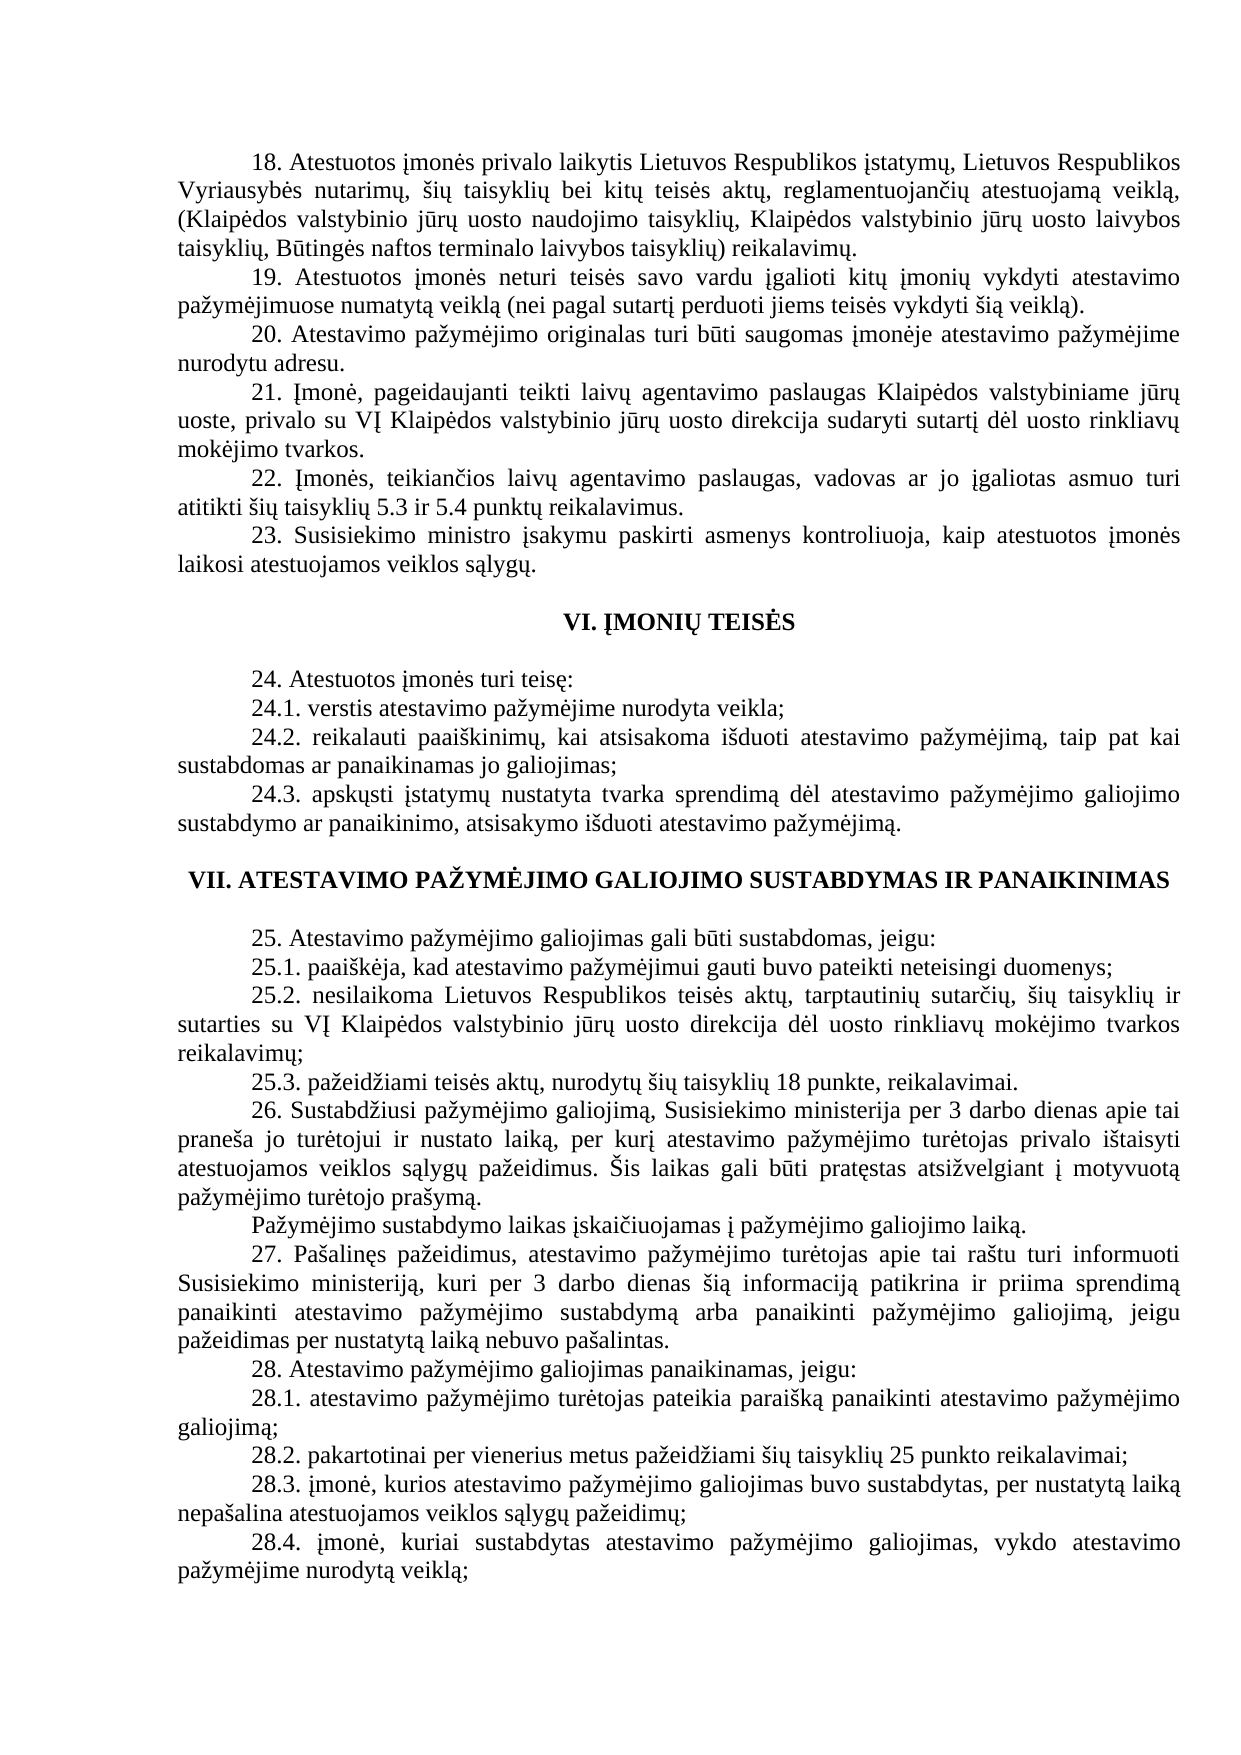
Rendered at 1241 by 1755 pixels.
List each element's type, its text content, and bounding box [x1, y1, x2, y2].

text 25.3. pažeidžiami teisės aktų, nurodytų šių taisyklių 18 punkte, reikalavimai. [177, 1067, 1181, 1096]
text 18. Atestuotos įmonės privalo laikytis Lietuvos Respublikos įstatymų, Lietuvos Respublikos Vyriausybės nutarimų, šių taisyklių bei kitų teisės aktų, reglamentuojančių atestuojamą veiklą, (Klaipėdos valstybinio jūrų uosto naudojimo taisyklių, Klaipėdos valstybinio jūrų uosto laivybos taisyklių, Būtingės naftos terminalo laivybos taisyklių) reikalavimų. [177, 147, 1181, 262]
text 28.2. pakartotinai per vienerius metus pažeidžiami šių taisyklių 25 punkto reikalavimai; [177, 1441, 1181, 1469]
text 25. Atestavimo pažymėjimo galiojimas gali būti sustabdomas, jeigu: [177, 923, 1181, 952]
text 24. Atestuotos įmonės turi teisę: [177, 664, 1181, 693]
text 28. Atestavimo pažymėjimo galiojimas panaikinamas, jeigu: [177, 1354, 1181, 1383]
text 24.2. reikalauti paaiškinimų, kai atsisakoma išduoti atestavimo pažymėjimą, taip pat kai sustabdomas ar panaikinamas jo galiojimas; [177, 722, 1181, 779]
text 21. Įmonė, pageidaujanti teikti laivų agentavimo paslaugas Klaipėdos valstybiniame jūrų uoste, privalo su VĮ Klaipėdos valstybinio jūrų uosto direkcija sudaryti sutartį dėl uosto rinkliavų mokėjimo tvarkos. [177, 377, 1181, 463]
text 25.2. nesilaikoma Lietuvos Respublikos teisės aktų, tarptautinių sutarčių, šių taisyklių ir sutarties su VĮ Klaipėdos valstybinio jūrų uosto direkcija dėl uosto rinkliavų mokėjimo tvarkos reikalavimų; [177, 981, 1181, 1067]
text 28.1. atestavimo pažymėjimo turėtojas pateikia paraišką panaikinti atestavimo pažymėjimo galiojimą; [177, 1383, 1181, 1441]
text 26. Sustabdžiusi pažymėjimo galiojimą, Susisiekimo ministerija per 3 darbo dienas apie tai praneša jo turėtojui ir nustato laiką, per kurį atestavimo pažymėjimo turėtojas privalo ištaisyti atestuojamos veiklos sąlygų pažeidimus. Šis laikas gali būti pratęstas atsižvelgiant į motyvuotą pažymėjimo turėtojo prašymą. [177, 1096, 1181, 1211]
text VII. ATESTAVIMO PAŽYMĖJIMO GALIOJIMO SUSTABDYMAS IR PANAIKINIMAS [177, 866, 1181, 894]
text 24.1. verstis atestavimo pažymėjime nurodyta veikla; [177, 693, 1181, 722]
text 28.4. įmonė, kuriai sustabdytas atestavimo pažymėjimo galiojimas, vykdo atestavimo pažymėjime nurodytą veiklą; [177, 1527, 1181, 1584]
text 22. Įmonės, teikiančios laivų agentavimo paslaugas, vadovas ar jo įgaliotas asmuo turi atitikti šių taisyklių 5.3 ir 5.4 punktų reikalavimus. [177, 463, 1181, 521]
text 20. Atestavimo pažymėjimo originalas turi būti saugomas įmonėje atestavimo pažymėjime nurodytu adresu. [177, 319, 1181, 377]
text 25.1. paaiškėja, kad atestavimo pažymėjimui gauti buvo pateikti neteisingi duomenys; [177, 952, 1181, 981]
text 19. Atestuotos įmonės neturi teisės savo vardu įgalioti kitų įmonių vykdyti atestavimo pažymėjimuose numatytą veiklą (nei pagal sutartį perduoti jiems teisės vykdyti šią veiklą). [177, 262, 1181, 319]
text 28.3. įmonė, kurios atestavimo pažymėjimo galiojimas buvo sustabdytas, per nustatytą laiką nepašalina atestuojamos veiklos sąlygų pažeidimų; [177, 1469, 1181, 1527]
text Pažymėjimo sustabdymo laikas įskaičiuojamas į pažymėjimo galiojimo laiką. [177, 1211, 1181, 1239]
text VI. ĮMONIŲ TEISĖS [177, 607, 1181, 636]
text 27. Pašalinęs pažeidimus, atestavimo pažymėjimo turėtojas apie tai raštu turi informuoti Susisiekimo ministeriją, kuri per 3 darbo dienas šią informaciją patikrina ir priima sprendimą panaikinti atestavimo pažymėjimo sustabdymą arba panaikinti pažymėjimo galiojimą, jeigu pažeidimas per nustatytą laiką nebuvo pašalintas. [177, 1239, 1181, 1354]
text 23. Susisiekimo ministro įsakymu paskirti asmenys kontroliuoja, kaip atestuotos įmonės laikosi atestuojamos veiklos sąlygų. [177, 521, 1181, 578]
text 24.3. apskųsti įstatymų nustatyta tvarka sprendimą dėl atestavimo pažymėjimo galiojimo sustabdymo ar panaikinimo, atsisakymo išduoti atestavimo pažymėjimą. [177, 779, 1181, 837]
